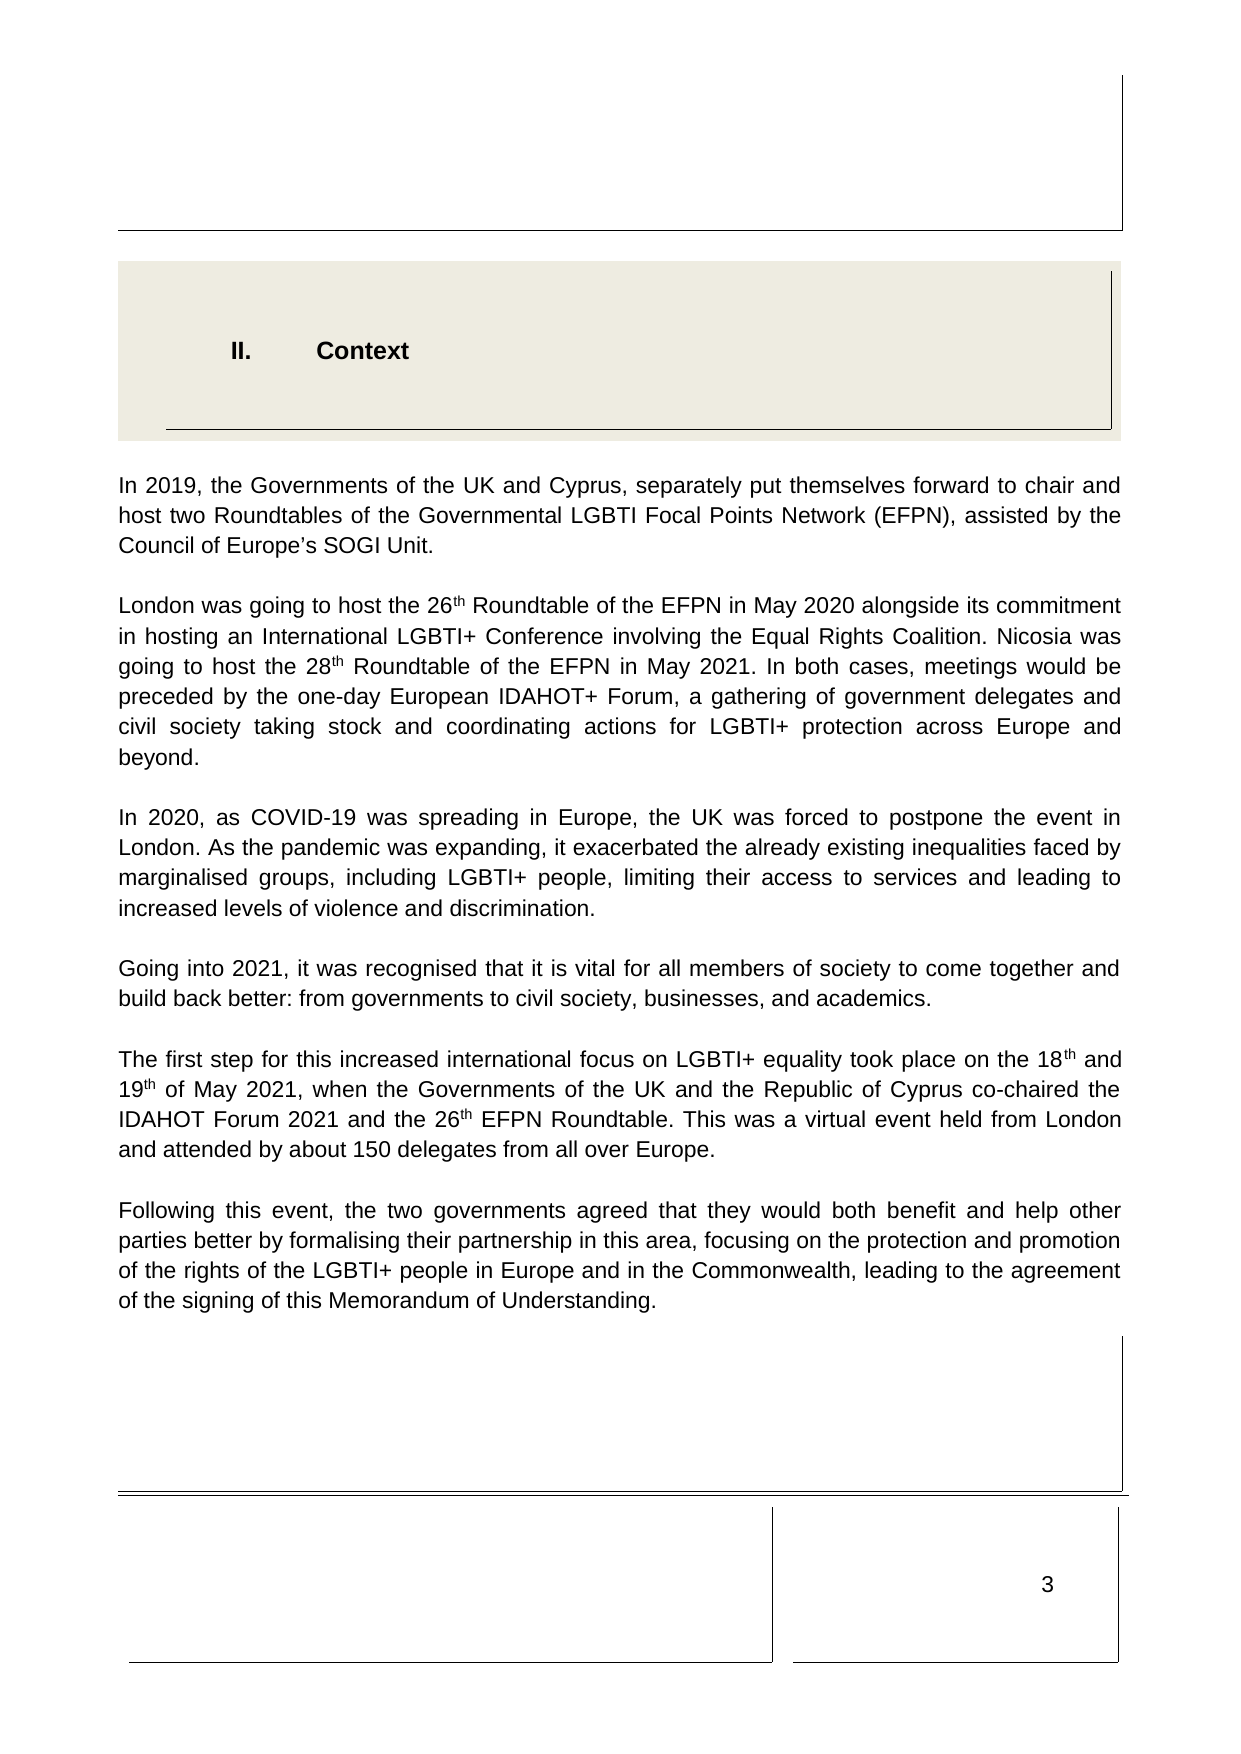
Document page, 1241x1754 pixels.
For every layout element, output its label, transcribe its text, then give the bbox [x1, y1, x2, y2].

text Following this event, the two governments agreed that they would both benefit and help other parties better by formalising their partnership in this area, focusing on the protection and promotion of the rights of the LGBTI+ people in Europe and in the Commonwealth, leading to the agreement of the signing of this Memorandum of Understanding. [118, 1197, 1122, 1314]
text The first step for this increased international focus on LGBTI+ equality took place on the 18th and 19th of May 2021, when the Governments of the UK and the Republic of Cyprus co-chaired the IDAHOT Forum 2021 and the 26th EFPN Roundtable. This was a virtual event held from London and attended by about 150 delegates from all over Europe. [118, 1046, 1122, 1163]
text London was going to host the 26th Roundtable of the EFPN in May 2020 alongside its commitment in hosting an International LGBTI+ Conference involving the Equal Rights Coalition. Nicosia was going to host the 28th Roundtable of the EFPN in May 2021. In both cases, meetings would be preceded by the one-day European IDAHOT+ Forum, a gathering of government delegates and civil society taking stock and coordinating actions for LGBTI+ protection across Europe and beyond. [118, 592, 1122, 770]
text In 2020, as COVID-19 was spreading in Europe, the UK was forced to postpone the event in London. As the pandemic was expanding, it exacerbated the already existing inequalities faced by marginalised groups, including LGBTI+ people, limiting their access to services and leading to increased levels of violence and discrimination. [118, 804, 1122, 921]
text In 2019, the Governments of the UK and Cyprus, separately put themselves forward to chair and host two Roundtables of the Governmental LGBTI Focal Points Network (EFPN), assisted by the Council of Europe’s SOGI Unit. [118, 472, 1122, 558]
text Going into 2021, it was recognised that it is vital for all members of society to come together and build back better: from governments to civil society, businesses, and academics. [118, 955, 1122, 1012]
table_header Context [118, 261, 1121, 441]
